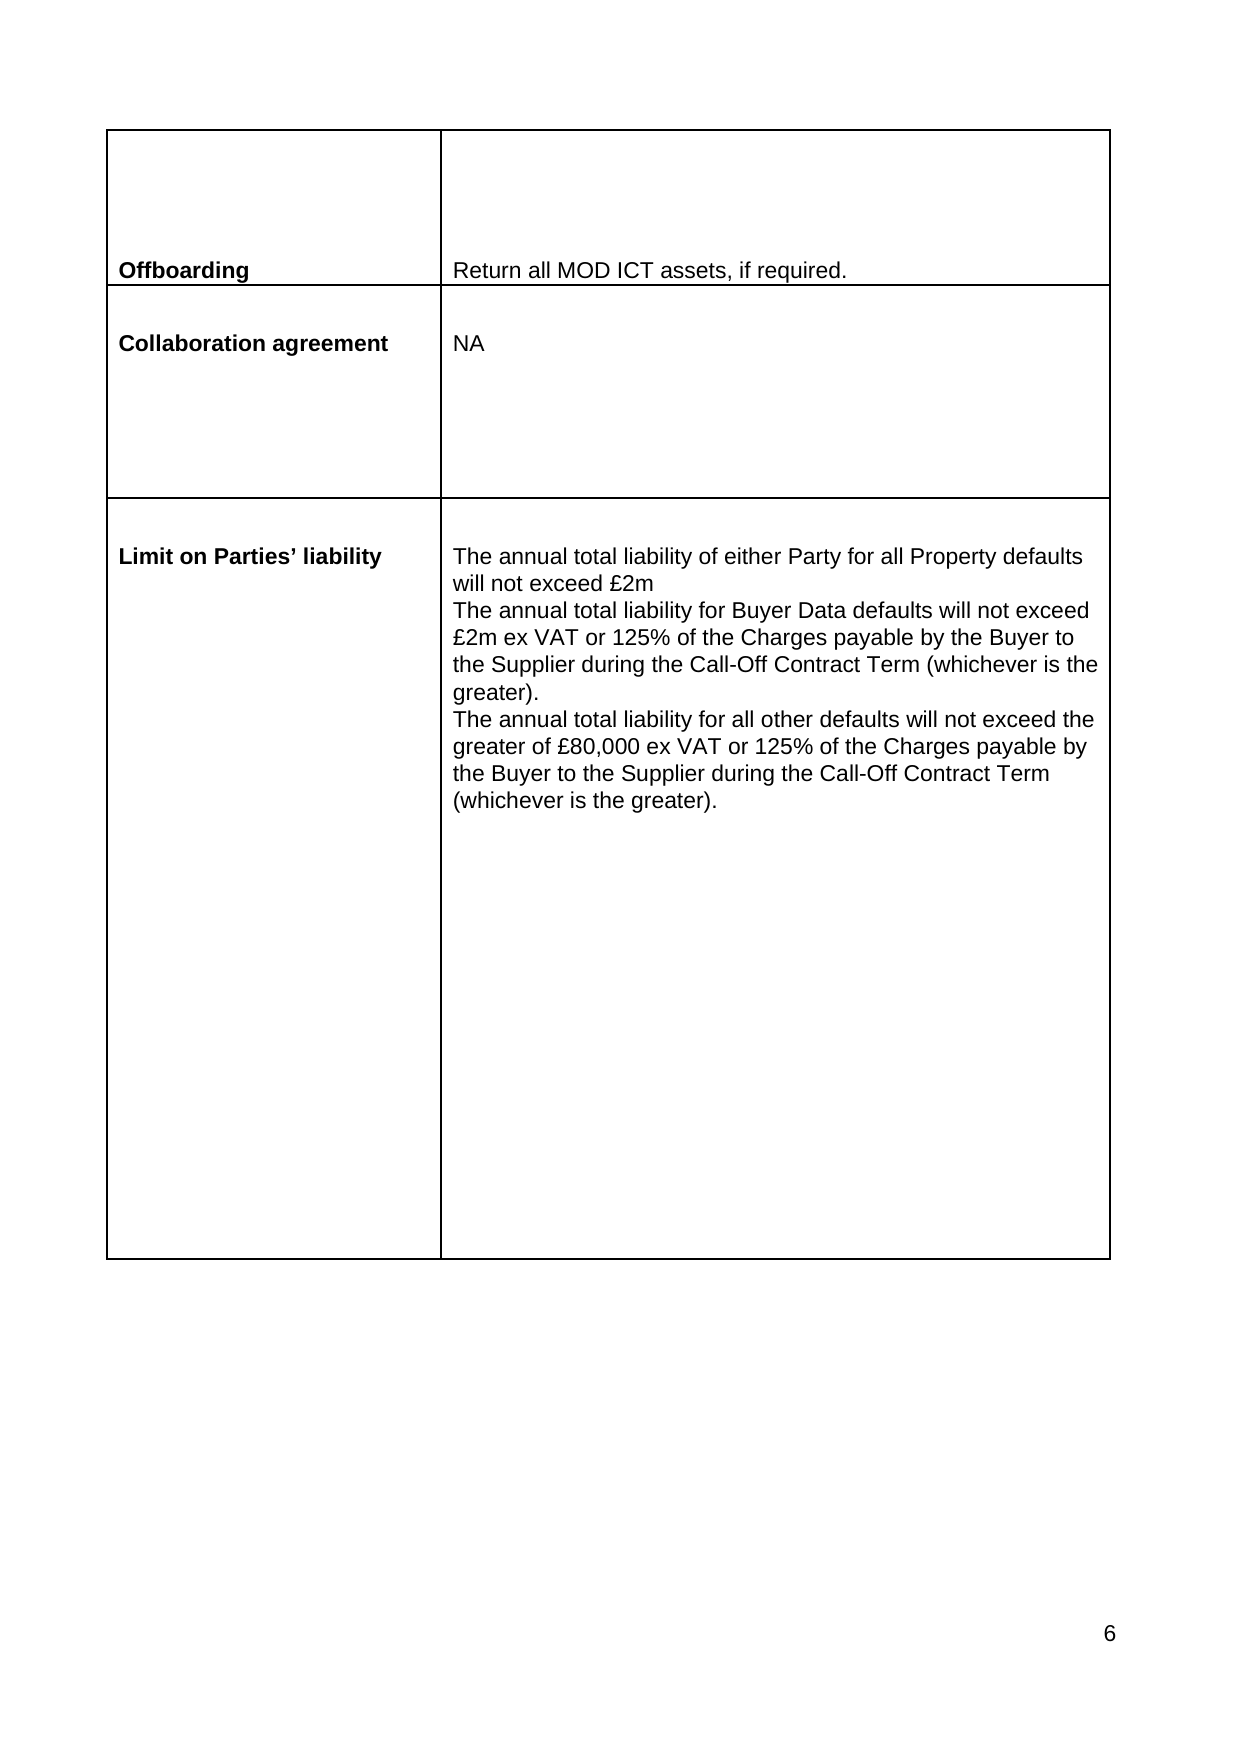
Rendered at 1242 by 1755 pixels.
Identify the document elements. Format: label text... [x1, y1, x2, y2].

table_cell Collaboration agreement [108, 286, 440, 497]
table_cell Limit on Parties’ liability [108, 499, 440, 1258]
table_cell NA [442, 286, 1109, 497]
table_header Return all MOD ICT assets, if required. [442, 131, 1109, 284]
table_cell The annual total liability of either Party for all Property defaults will not exceed £2m The annual total liability for Buyer Data defaults will not exceed £2m ex VAT or 125% of the Charges payable by the Buyer to the Supplier during the Call-Off Contract Term (whichever is the greater). The annual total liability for all other defaults will not exceed the greater of £80,000 ex VAT or 125% of the Charges payable by the Buyer to the Supplier during the Call-Off Contract Term (whichever is the greater). [442, 499, 1109, 1258]
table_header Offboarding [108, 131, 440, 284]
